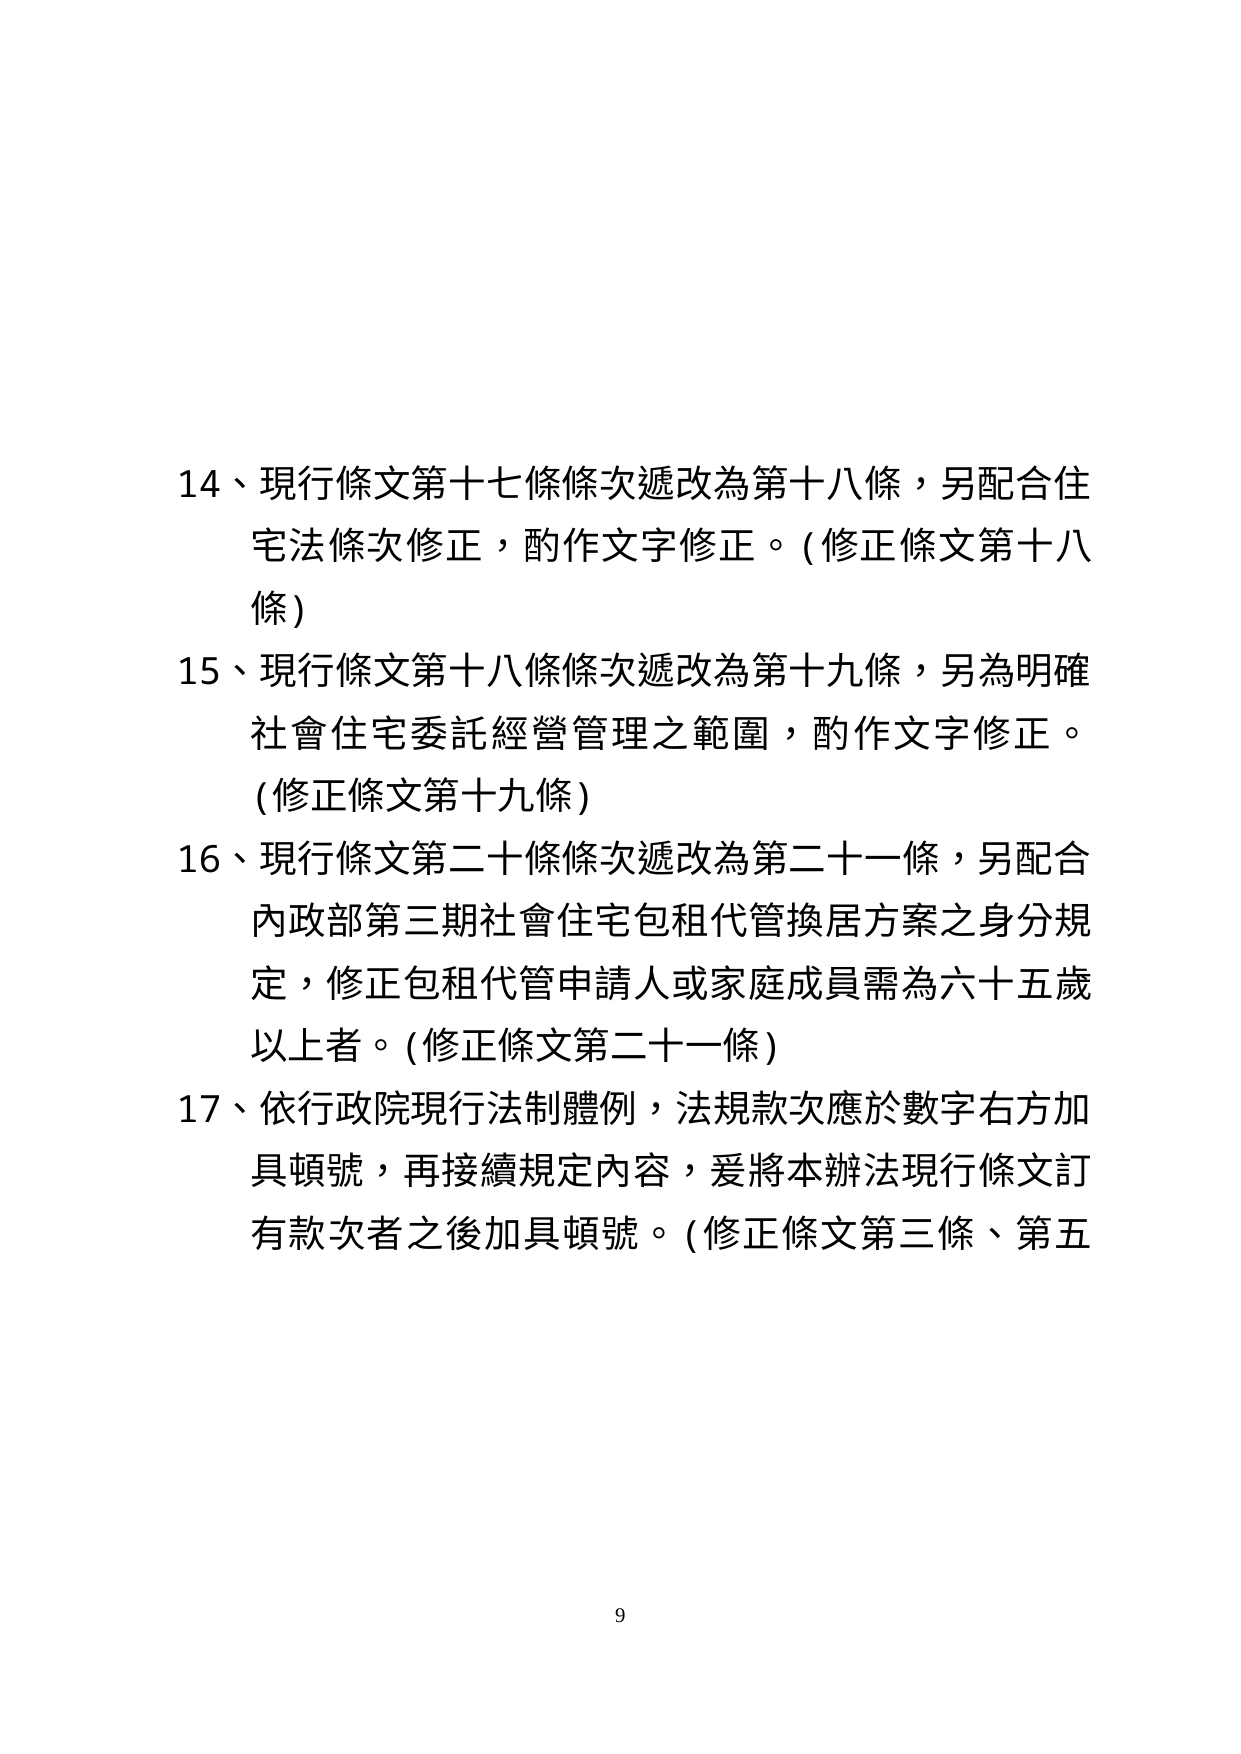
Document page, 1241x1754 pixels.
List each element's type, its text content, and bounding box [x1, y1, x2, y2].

text 15、現行條文第十八條條次遞改為第十九條，另為明確社會住宅委託經營管理之範圍，酌作文字修正。(修正條文第十九條) [176, 627, 1092, 814]
text 16、現行條文第二十條條次遞改為第二十一條，另配合內政部第三期社會住宅包租代管換居方案之身分規定，修正包租代管申請人或家庭成員需為六十五歲以上者。(修正條文第二十一條) [176, 814, 1092, 1064]
text 17、依行政院現行法制體例，法規款次應於數字右方加具頓號，再接續規定內容，爰將本辦法現行條文訂有款次者之後加具頓號。(修正條文第三條、第五 [176, 1064, 1092, 1252]
text 14、現行條文第十七條條次遞改為第十八條，另配合住宅法條次修正，酌作文字修正。(修正條文第十八條) [176, 439, 1092, 627]
